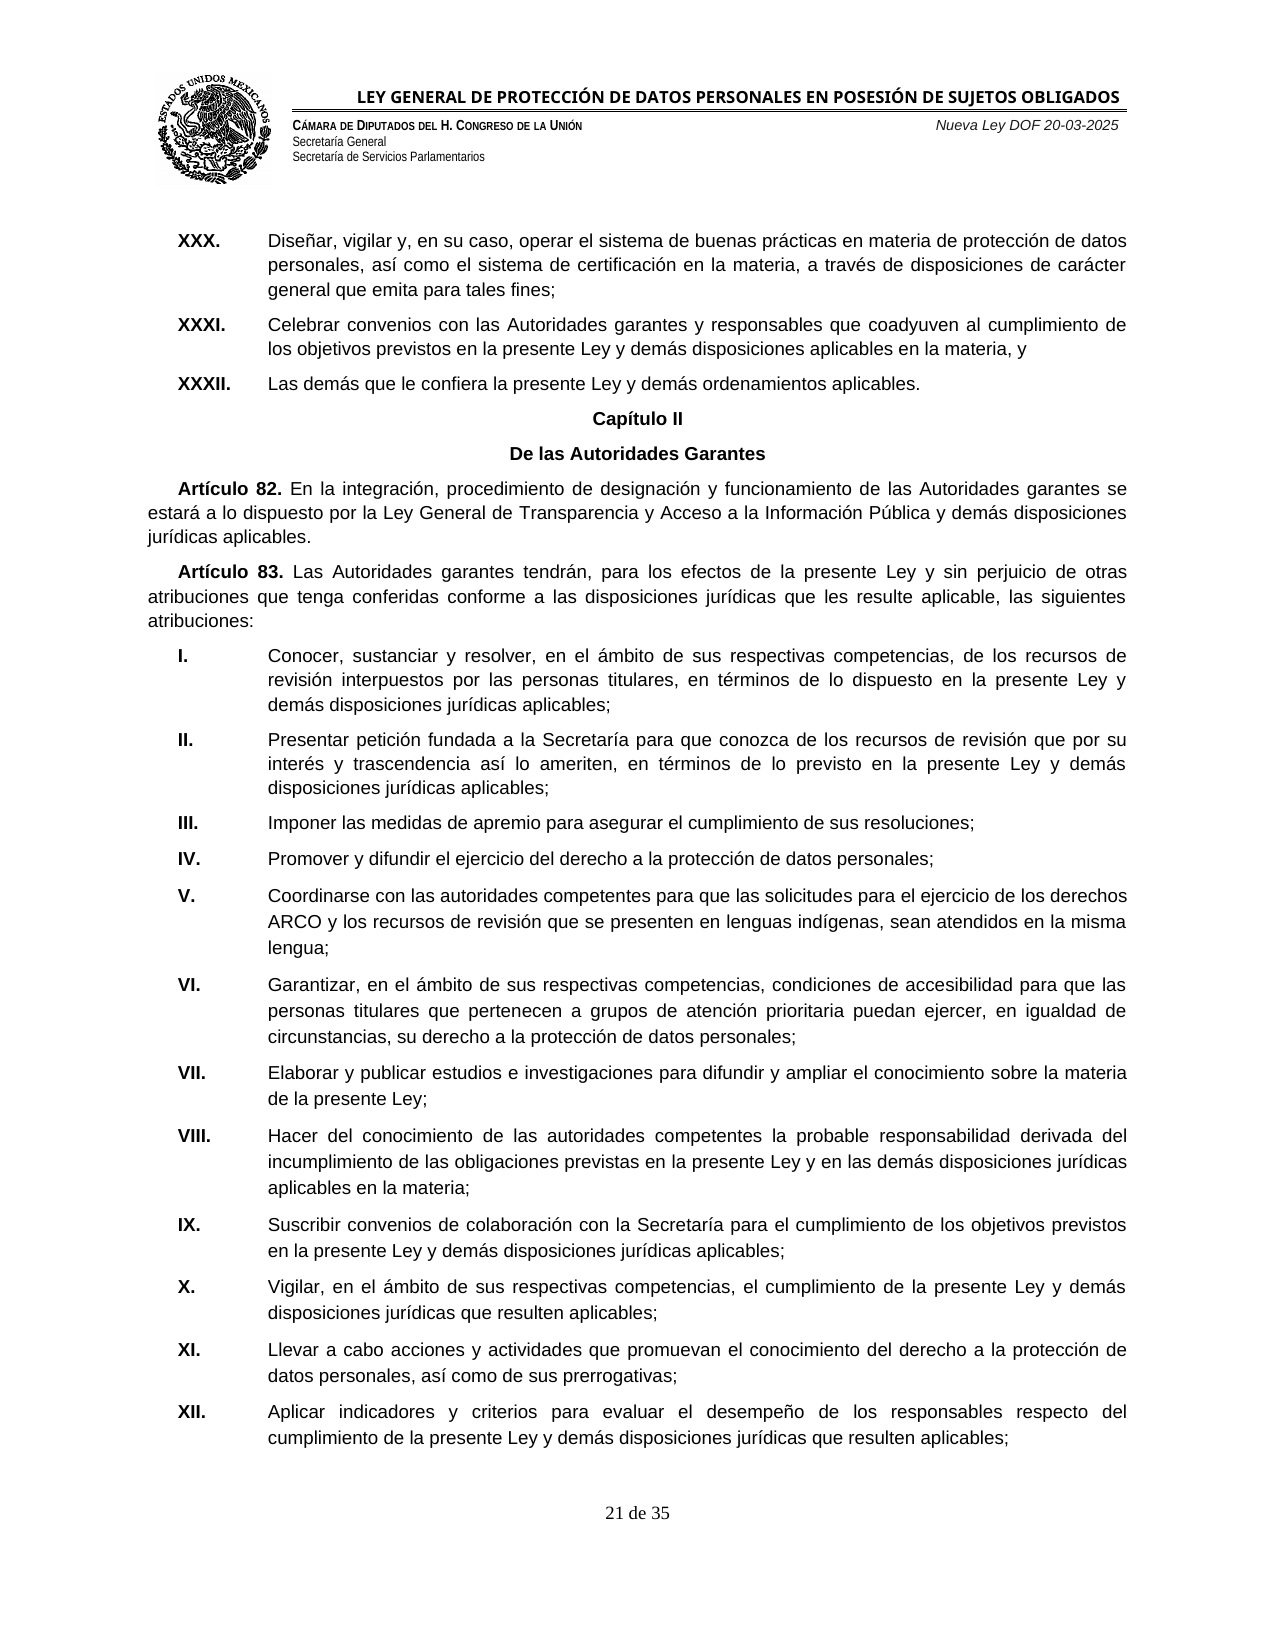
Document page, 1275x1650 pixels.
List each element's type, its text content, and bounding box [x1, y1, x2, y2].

text II. Presentar petición fundada a la Secretaría para que conozca de los recursos de revisión que por su interés y trascendencia así lo ameriten, en términos de lo previsto en la presente Ley y demás disposiciones jurídicas aplicables; [178, 726, 1127, 799]
text XI. Llevar a cabo acciones y actividades que promuevan el conocimiento del derecho a la protección de datos personales, así como de sus prerrogativas; [178, 1335, 1127, 1387]
text De las Autoridades Garantes [148, 441, 1127, 465]
text XII. Aplicar indicadores y criterios para evaluar el desempeño de los responsables respecto del cumplimiento de la presente Ley y demás disposiciones jurídicas que resulten aplicables; [178, 1398, 1127, 1450]
text XXXII. Las demás que le confiera la presente Ley y demás ordenamientos aplicables. [178, 371, 1127, 395]
text V. Coordinarse con las autoridades competentes para que las solicitudes para el ejercicio de los derechos ARCO y los recursos de revisión que se presenten en lenguas indígenas, sean atendidos en la misma lengua; [178, 882, 1127, 960]
text Artículo 83. Las Autoridades garantes tendrán, para los efectos de la presente Ley y sin perjuicio de otras atribuciones que tenga conferidas conforme a las disposiciones jurídicas que les resulte aplicable, las siguientes atribuciones: [148, 559, 1127, 632]
text Capítulo II [148, 406, 1127, 430]
text XXXI. Celebrar convenios con las Autoridades garantes y responsables que coadyuven al cumplimiento de los objetivos previstos en la presente Ley y demás disposiciones aplicables en la materia, y [178, 312, 1127, 360]
text X. Vigilar, en el ámbito de sus respectivas competencias, el cumplimiento de la presente Ley y demás disposiciones jurídicas que resulten aplicables; [178, 1273, 1127, 1325]
text IV. Promover y difundir el ejercicio del derecho a la protección de datos personales; [178, 845, 1127, 871]
text Artículo 82. En la integración, procedimiento de designación y funcionamiento de las Autoridades garantes se estará a lo dispuesto por la Ley General de Transparencia y Acceso a la Información Pública y demás disposiciones jurídicas aplicables. [148, 476, 1127, 549]
text III. Imponer las medidas de apremio para asegurar el cumplimiento de sus resoluciones; [178, 810, 1127, 834]
text VIII. Hacer del conocimiento de las autoridades competentes la probable responsabilidad derivada del incumplimiento de las obligaciones previstas en la presente Ley y en las demás disposiciones jurídicas aplicables en la materia; [178, 1121, 1127, 1199]
text I. Conocer, sustanciar y resolver, en el ámbito de sus respectivas competencias, de los recursos de revisión interpuestos por las personas titulares, en términos de lo dispuesto en la presente Ley y demás disposiciones jurídicas aplicables; [178, 643, 1127, 716]
text IX. Suscribir convenios de colaboración con la Secretaría para el cumplimiento de los objetivos previstos en la presente Ley y demás disposiciones jurídicas aplicables; [178, 1210, 1127, 1262]
text VII. Elaborar y publicar estudios e investigaciones para difundir y ampliar el conocimiento sobre la materia de la presente Ley; [178, 1059, 1127, 1111]
text XXX. Diseñar, vigilar y, en su caso, operar el sistema de buenas prácticas en materia de protección de datos personales, así como el sistema de certificación en la materia, a través de disposiciones de carácter general que emita para tales fines; [178, 228, 1127, 301]
text VI. Garantizar, en el ámbito de sus respectivas competencias, condiciones de accesibilidad para que las personas titulares que pertenecen a grupos de atención prioritaria puedan ejercer, en igualdad de circunstancias, su derecho a la protección de datos personales; [178, 970, 1127, 1048]
